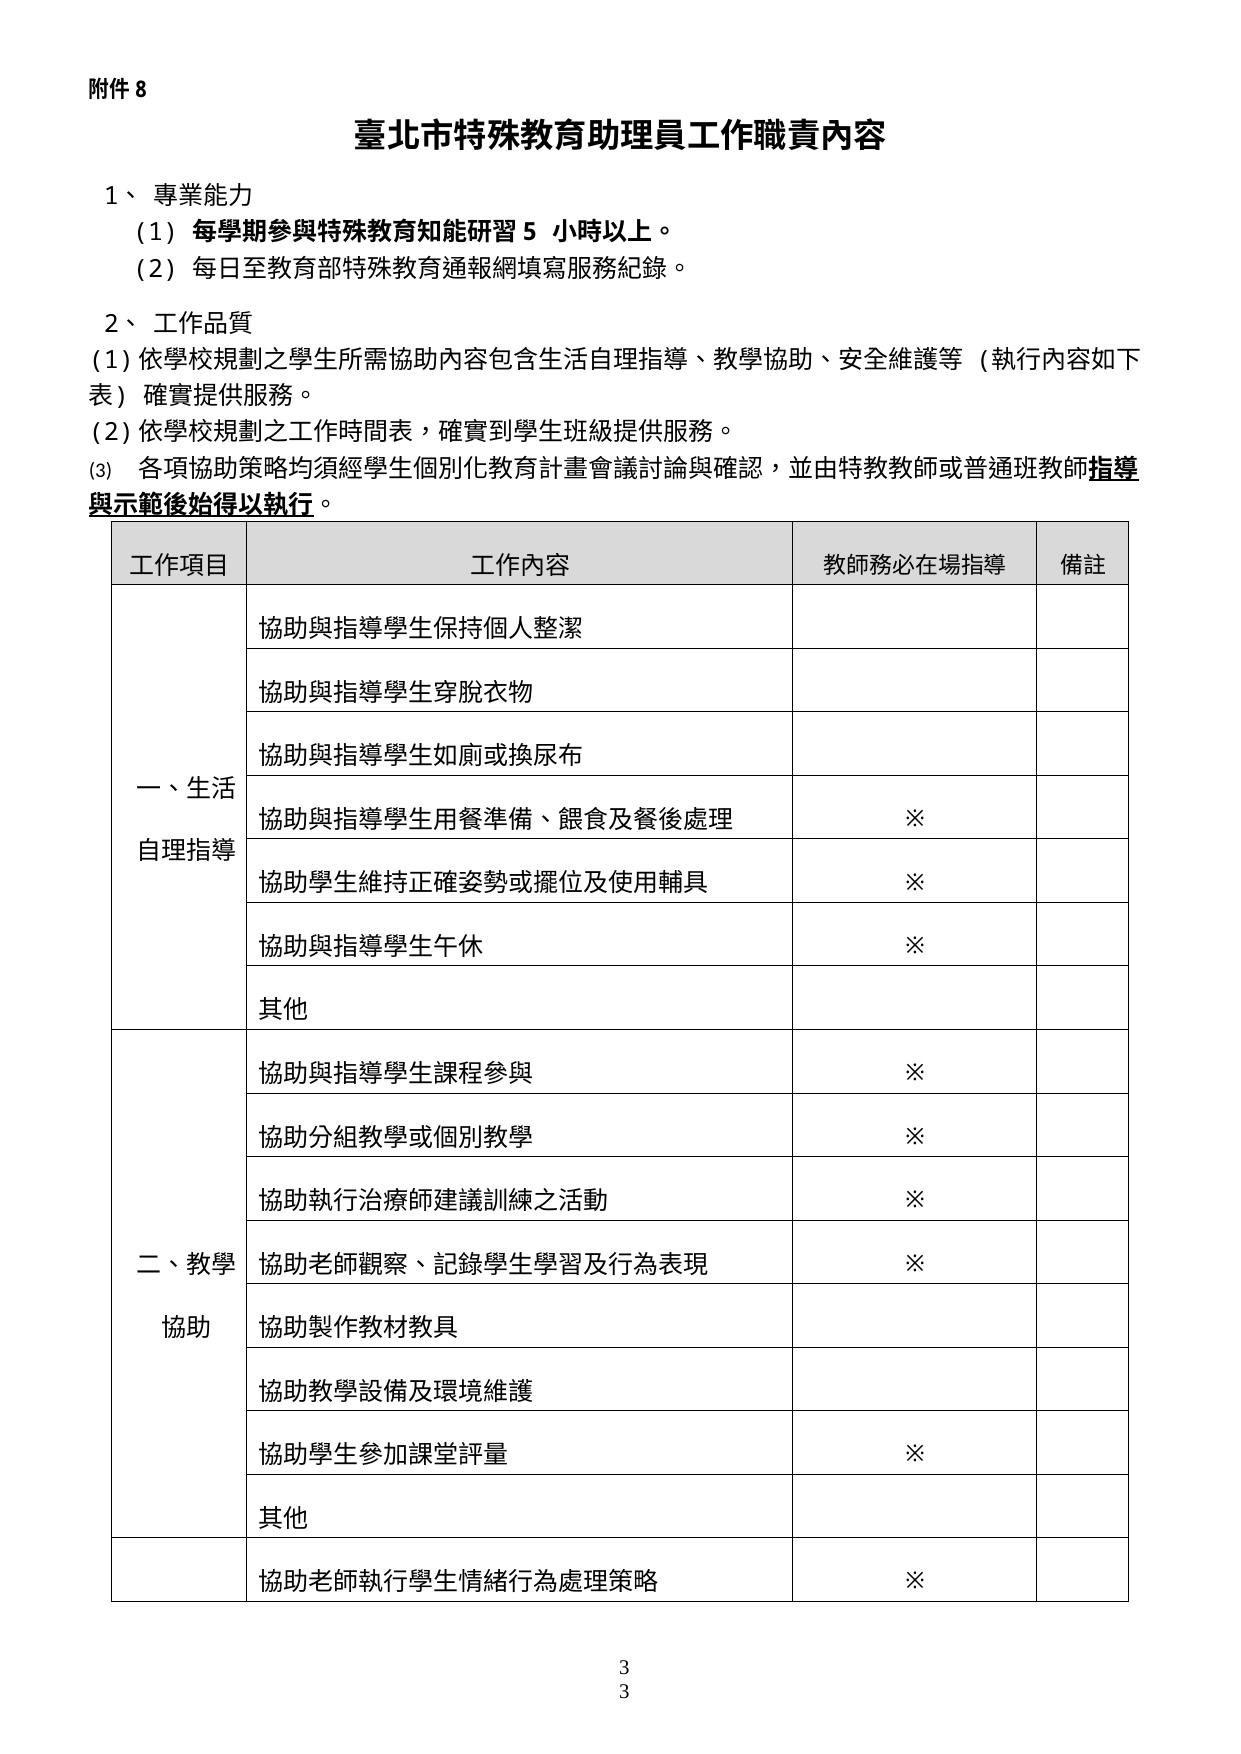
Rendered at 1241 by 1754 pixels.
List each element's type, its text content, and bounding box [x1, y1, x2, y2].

table_cell 協助執行治療師建議訓練之活動 [247, 1157, 792, 1219]
table_cell [1037, 585, 1128, 648]
table_header 教師務必在場指導 [793, 522, 1036, 584]
table_cell 協助與指導學生課程參與 [247, 1030, 792, 1092]
table_cell 協助學生維持正確姿勢或擺位及使用輔具 [247, 839, 792, 902]
table_cell [1037, 903, 1128, 965]
table_cell [793, 1475, 1036, 1537]
table_cell [1037, 1411, 1128, 1474]
table_cell [1037, 1157, 1128, 1219]
table_cell 二、教學協助 [112, 1030, 246, 1537]
list 各項協助策略均須經學生個別化教育計畫會議討論與確認，並由特教教師或普通班教師指導與示範後始得以執行。 [89, 448, 1152, 521]
table_cell [793, 1284, 1036, 1347]
table_cell [1037, 966, 1128, 1029]
table_cell ※ [793, 1221, 1036, 1283]
table_cell [1037, 1475, 1128, 1537]
table_header 備註 [1037, 522, 1128, 584]
table_cell [1037, 1284, 1128, 1347]
table_cell [1037, 1094, 1128, 1156]
table_cell [1037, 1348, 1128, 1410]
table_cell [112, 1538, 246, 1601]
table_cell 協助老師觀察、記錄學生學習及行為表現 [247, 1221, 792, 1283]
table_cell [793, 585, 1036, 648]
list 專業能力 [103, 176, 1202, 212]
table_cell [1037, 776, 1128, 838]
list 每日至教育部特殊教育通報網填寫服務紀錄。 [103, 248, 1202, 284]
table_cell [1037, 1030, 1128, 1092]
table_cell 協助與指導學生保持個人整潔 [247, 585, 792, 648]
text 臺北市特殊教育助理員工作職責內容 [89, 109, 1152, 157]
list 依學校規劃之學生所需協助內容包含生活自理指導、教學協助、安全維護等 (執行內容如下表) 確實提供服務。 [89, 339, 1152, 412]
table_cell 協助與指導學生穿脫衣物 [247, 649, 792, 711]
text 附件8 [89, 46, 1152, 109]
table_cell [793, 966, 1036, 1029]
table_cell ※ [793, 1411, 1036, 1474]
table_cell 協助分組教學或個別教學 [247, 1094, 792, 1156]
table_cell [793, 712, 1036, 775]
table_cell ※ [793, 1094, 1036, 1156]
table_cell 其他 [247, 966, 792, 1029]
table_cell [793, 1348, 1036, 1410]
table_cell 協助學生參加課堂評量 [247, 1411, 792, 1474]
table_cell 協助製作教材教具 [247, 1284, 792, 1347]
table_cell ※ [793, 1157, 1036, 1219]
table_cell [1037, 712, 1128, 775]
table_cell [1037, 839, 1128, 902]
table_cell ※ [793, 1538, 1036, 1601]
table_cell 協助與指導學生午休 [247, 903, 792, 965]
table_cell ※ [793, 776, 1036, 838]
table_cell ※ [793, 1030, 1036, 1092]
list 工作品質 [103, 303, 1202, 339]
table_cell [1037, 1538, 1128, 1601]
table_cell 協助教學設備及環境維護 [247, 1348, 792, 1410]
table_header 工作內容 [247, 522, 792, 584]
table_cell [1037, 649, 1128, 711]
table_cell 協助老師執行學生情緒行為處理策略 [247, 1538, 792, 1601]
table_cell [793, 649, 1036, 711]
list 依學校規劃之工作時間表，確實到學生班級提供服務。 [89, 412, 1152, 448]
table_cell ※ [793, 839, 1036, 902]
table_cell [1037, 1221, 1128, 1283]
table_cell 協助與指導學生如廁或換尿布 [247, 712, 792, 775]
table_cell 協助與指導學生用餐準備、餵食及餐後處理 [247, 776, 792, 838]
list 每學期參與特殊教育知能研習5 小時以上。 [103, 212, 1202, 248]
table_cell 一、生活自理指導 [112, 585, 246, 1029]
table_cell ※ [793, 903, 1036, 965]
table_header 工作項目 [112, 522, 246, 584]
table_cell 其他 [247, 1475, 792, 1537]
